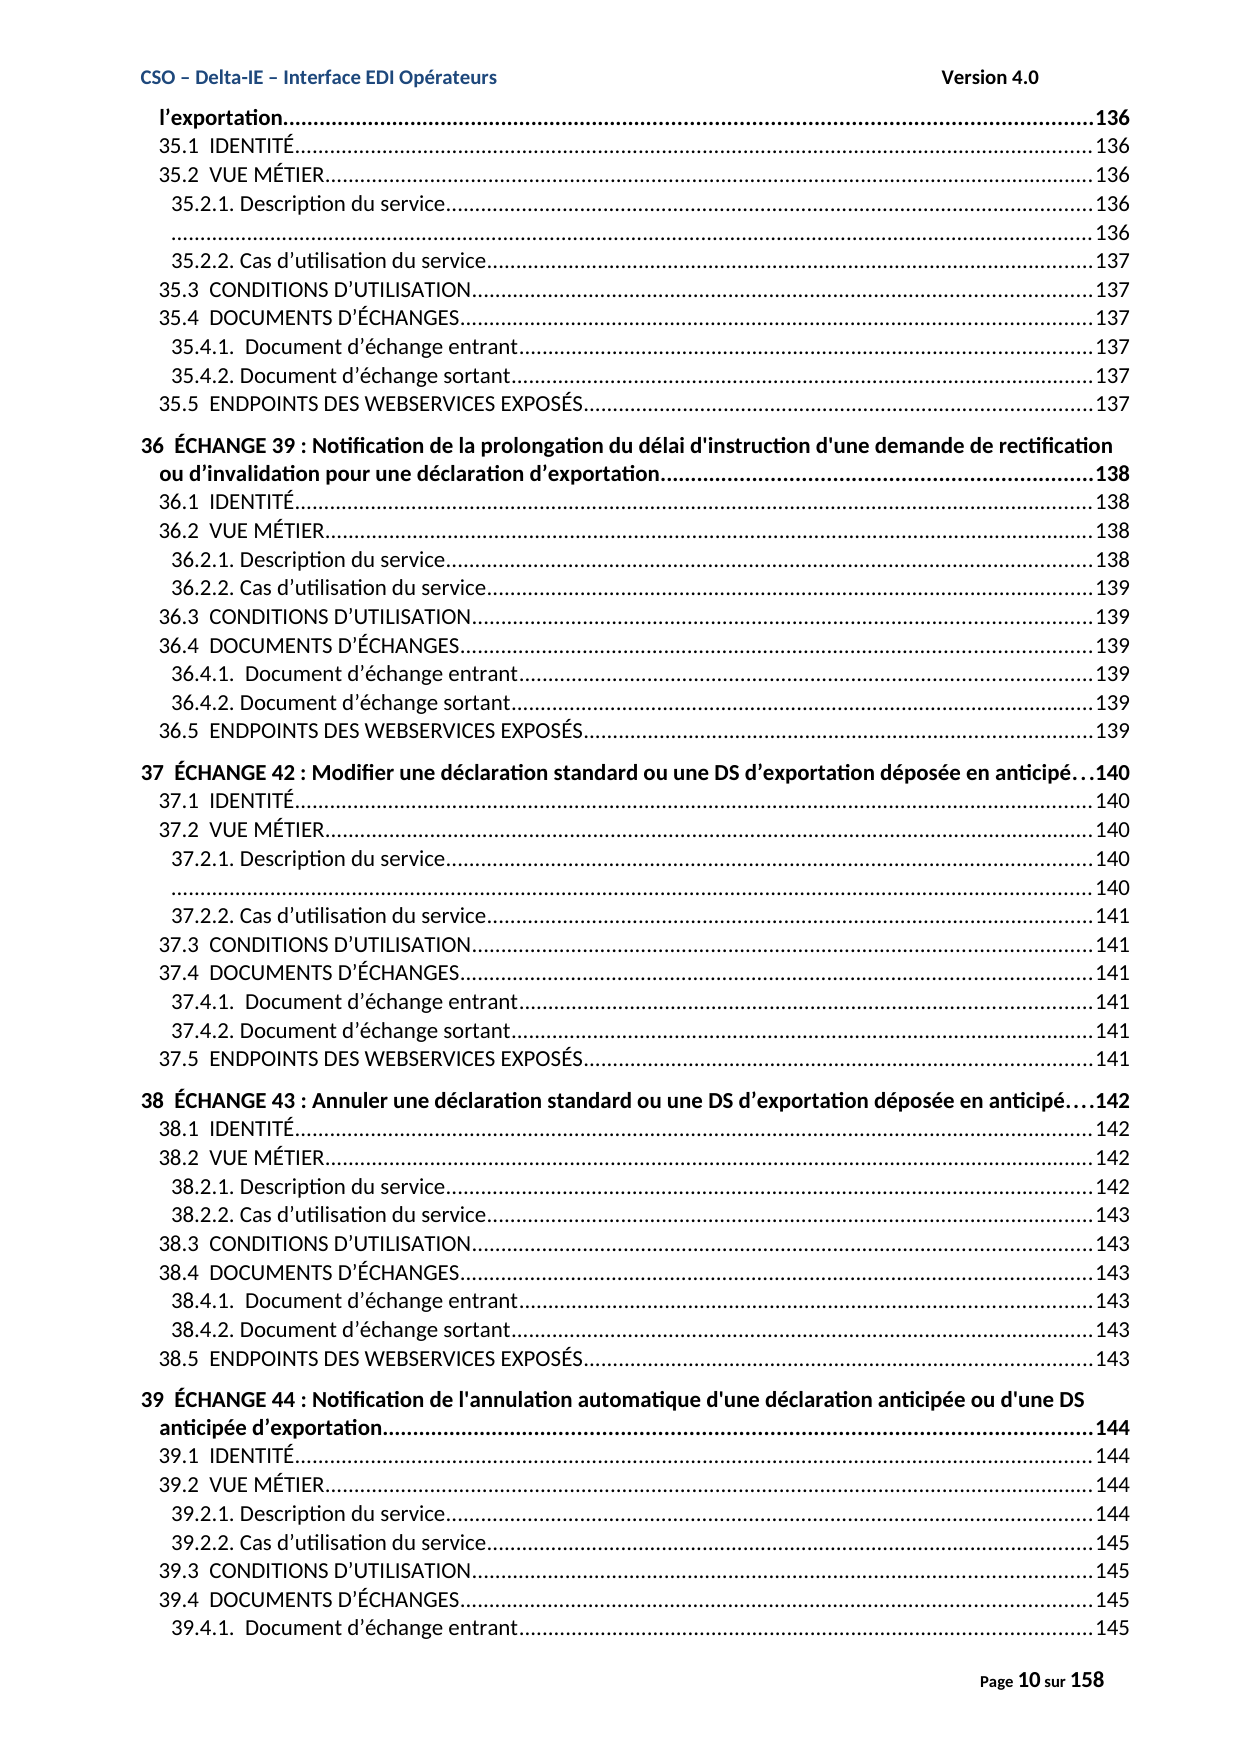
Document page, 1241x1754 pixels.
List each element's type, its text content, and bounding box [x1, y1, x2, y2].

subtitle 36.1 IDENTITÉ 138 [153, 487, 1130, 516]
subtitle 36.4 DOCUMENTS D’ÉCHANGES 139 [153, 631, 1130, 659]
subtitle 37.4.2. Document d’échange sortant 141 [171, 1016, 1130, 1044]
subtitle 38.4.2. Document d’échange sortant 143 [171, 1315, 1130, 1343]
subtitle 39.4.1. Document d’échange entrant 145 [171, 1613, 1130, 1642]
subtitle 35.4 DOCUMENTS D’ÉCHANGES 137 [153, 303, 1130, 332]
subtitle 35.3 CONDITIONS D’UTILISATION 137 [153, 275, 1130, 303]
subtitle 38.3 CONDITIONS D’UTILISATION 143 [153, 1229, 1130, 1257]
subtitle 39.1 IDENTITÉ 144 [153, 1442, 1130, 1470]
subtitle 36.2 VUE MÉTIER 138 [153, 516, 1130, 544]
subtitle 36.2.2. Cas d’utilisation du service 139 [171, 573, 1130, 601]
subtitle 38.5 ENDPOINTS DES WEBSERVICES EXPOSÉS 143 [153, 1344, 1130, 1372]
subtitle 37.2 VUE MÉTIER 140 [153, 815, 1130, 843]
subtitle 36.4.1. Document d’échange entrant 139 [171, 659, 1130, 687]
subtitle 39.2 VUE MÉTIER 144 [153, 1470, 1130, 1498]
subtitle 38.2.2. Cas d’utilisation du service 143 [171, 1200, 1130, 1228]
subtitle 35.4.1. Document d’échange entrant 137 [171, 332, 1130, 360]
subtitle 36.4.2. Document d’échange sortant 139 [171, 688, 1130, 716]
subtitle 37.5 ENDPOINTS DES WEBSERVICES EXPOSÉS 141 [153, 1044, 1130, 1072]
subtitle 35.4.2. Document d’échange sortant 137 [171, 361, 1130, 389]
subtitle 37.1 IDENTITÉ 140 [153, 787, 1130, 815]
subtitle 37.2.1. Description du service 140 [171, 844, 1130, 872]
subtitle 38.4 DOCUMENTS D’ÉCHANGES 143 [153, 1258, 1130, 1286]
subtitle 38.2 VUE MÉTIER 142 [153, 1143, 1130, 1171]
subtitle 35.2.1. Description du service 136 [171, 189, 1130, 217]
subtitle 39 ÉCHANGE 44 : Notification de l'annulation automatique d'une déclaration anticipée ou d'une DS anticipée d’exportation 144 [135, 1385, 1130, 1441]
subtitle 39.2.2. Cas d’utilisation du service 145 [171, 1528, 1130, 1556]
subtitle 37 ÉCHANGE 42 : Modifier une déclaration standard ou une DS d’exportation déposée en anticipé 140 [135, 758, 1130, 786]
subtitle 39.2.1. Description du service 144 [171, 1499, 1130, 1527]
subtitle 37.3 CONDITIONS D’UTILISATION 141 [153, 930, 1130, 958]
subtitle 39.3 CONDITIONS D’UTILISATION 145 [153, 1556, 1130, 1584]
subtitle 35.1 IDENTITÉ 136 [153, 132, 1130, 160]
subtitle 37.4 DOCUMENTS D’ÉCHANGES 141 [153, 958, 1130, 987]
subtitle 35.2 VUE MÉTIER 136 [153, 160, 1130, 188]
subtitle 35.2.2. Cas d’utilisation du service 137 [171, 246, 1130, 274]
subtitle 38.2.1. Description du service 142 [171, 1172, 1130, 1200]
subtitle 35 ÉCHANGE 38 : Notification de l'acceptation ou du refus d’une demande d'invalidation à l’exportation 136 [135, 103, 1130, 131]
subtitle 36 ÉCHANGE 39 : Notification de la prolongation du délai d'instruction d'une demande de rectification ou d’invalidation pour une déclaration d’exportation 138 [135, 431, 1130, 487]
subtitle 36.5 ENDPOINTS DES WEBSERVICES EXPOSÉS 139 [153, 717, 1130, 745]
subtitle 38 ÉCHANGE 43 : Annuler une déclaration standard ou une DS d’exportation déposée en anticipé 142 [135, 1086, 1130, 1114]
subtitle 37.2.2. Cas d’utilisation du service 141 [171, 901, 1130, 929]
subtitle 35.5 ENDPOINTS DES WEBSERVICES EXPOSÉS 137 [153, 389, 1130, 417]
subtitle 38.4.1. Document d’échange entrant 143 [171, 1286, 1130, 1314]
subtitle 136 [171, 218, 1130, 246]
subtitle 36.2.1. Description du service 138 [171, 545, 1130, 573]
subtitle 140 [171, 873, 1130, 901]
subtitle 38.1 IDENTITÉ 142 [153, 1114, 1130, 1142]
subtitle 39.4 DOCUMENTS D’ÉCHANGES 145 [153, 1585, 1130, 1613]
subtitle 37.4.1. Document d’échange entrant 141 [171, 987, 1130, 1015]
subtitle 36.3 CONDITIONS D’UTILISATION 139 [153, 602, 1130, 630]
